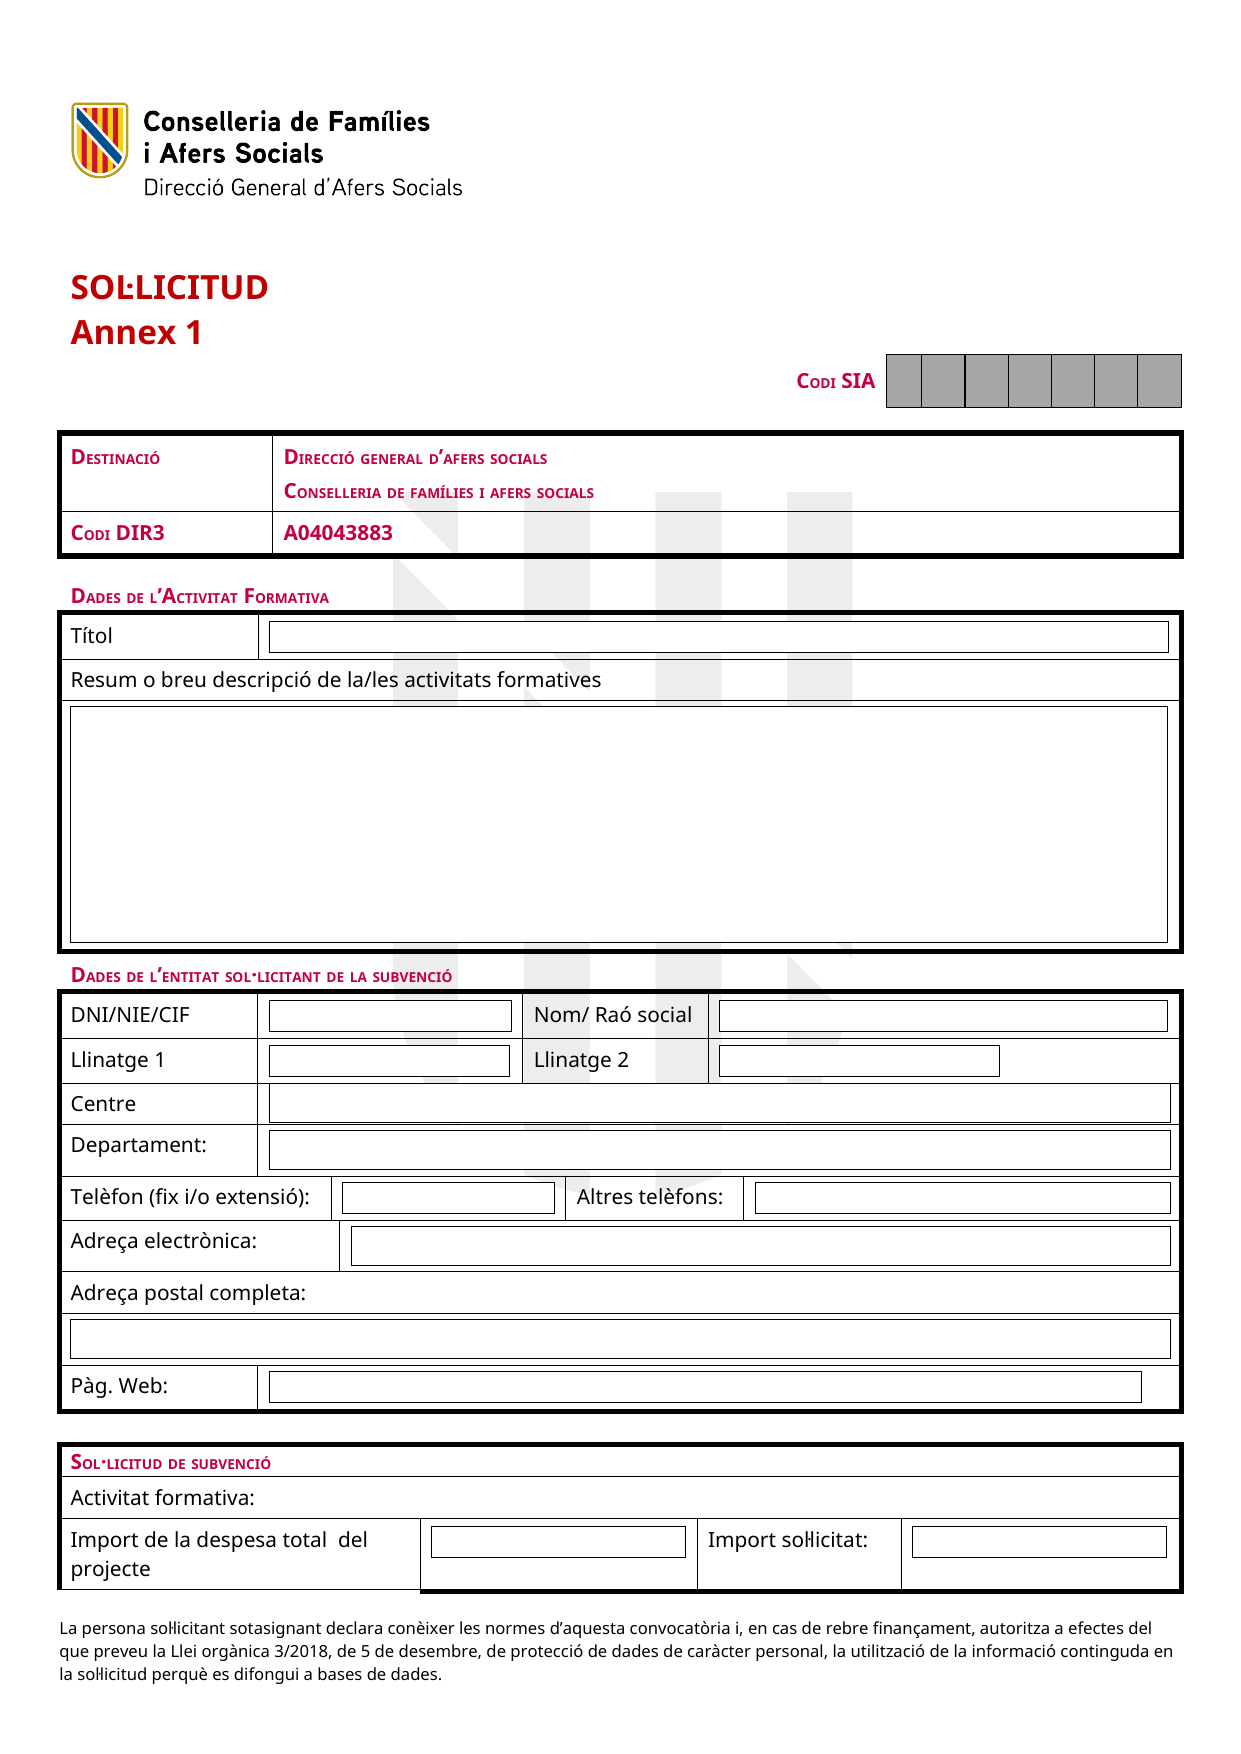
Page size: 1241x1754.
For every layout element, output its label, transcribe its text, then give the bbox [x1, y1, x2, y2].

picture [392, 653, 853, 659]
table_cell [902, 1519, 1179, 1589]
table_cell [258, 1084, 269, 1123]
picture [392, 1177, 565, 1194]
picture [392, 1125, 853, 1130]
table_header SOL·LICITUD Annex 1 [59, 82, 378, 354]
picture [566, 1177, 743, 1194]
table_cell [744, 1177, 1179, 1219]
table_cell [259, 615, 392, 659]
picture [392, 559, 853, 610]
table_cell Dades de l’entitat sol·licitant de la subvenció [59, 954, 392, 988]
table_cell [62, 701, 392, 949]
picture [744, 1177, 853, 1194]
picture [392, 1170, 853, 1176]
table_header [853, 581, 1181, 609]
text La persona sol·licitant sotasignant declara conèixer les normes d’aquesta convocatòria i, en cas de rebre finançament, autoritza a efectes del que preveu la Llei orgànica 3/2018, de 5 de desembre, de protecció de dades de caràcter personal, la utilització de la informació continguda en la sol·licitud perquè es difongui a bases de dades. [59, 1617, 1181, 1685]
table_cell Centre [62, 1084, 257, 1123]
picture [392, 954, 853, 989]
table_cell [853, 512, 1179, 553]
table_cell Codi SIA [59, 354, 886, 407]
table_cell Títol [62, 615, 258, 659]
picture [392, 512, 853, 553]
table_cell Resum o breu descripció de la/les activitats formatives [62, 660, 392, 700]
table_cell Activitat formativa: [62, 1477, 1179, 1518]
table_cell [966, 355, 1008, 407]
picture [392, 492, 853, 511]
table_cell [1095, 355, 1137, 407]
table_cell Dades de l’entitat sol·licitant de la subvenció [853, 954, 1181, 988]
picture [709, 994, 853, 1038]
table_cell [332, 1177, 565, 1219]
picture [392, 660, 853, 700]
table_cell [1052, 355, 1094, 407]
picture [392, 701, 853, 706]
picture [392, 615, 853, 621]
table_cell Telèfon (fix i/o extensió): [62, 1177, 331, 1219]
table_cell [340, 1221, 1179, 1271]
table_cell [1009, 355, 1051, 407]
table_header [660, 82, 1181, 354]
table_cell [853, 615, 1179, 659]
table_header Sol·licitud de subvenció [62, 1447, 1179, 1476]
table_cell [853, 1125, 1179, 1176]
table_cell Llinatge 1 [62, 1039, 257, 1082]
table_cell [853, 1039, 1179, 1082]
table_cell [887, 355, 921, 407]
table_cell [62, 1314, 1179, 1364]
table_cell [258, 1366, 1179, 1408]
table_cell A04043883 [273, 512, 392, 553]
table_cell Resum o breu descripció de la/les activitats formatives [853, 660, 1179, 700]
table_cell [258, 994, 392, 1038]
picture [392, 994, 522, 1038]
picture [61, 92, 472, 206]
table_cell DNI/NIE/CIF [62, 994, 257, 1038]
picture [392, 943, 853, 949]
picture [392, 1039, 522, 1083]
table_cell [258, 1125, 392, 1176]
table_header Direcció general d’afers socials Conselleria de famílies i afers socials [273, 436, 1179, 511]
table_header Dades de l’Activitat Formativa [59, 581, 392, 609]
table_cell Import sol·licitat: [698, 1519, 901, 1589]
picture [709, 1039, 853, 1083]
table_cell Adreça postal completa: [62, 1272, 1179, 1312]
table_header [378, 82, 660, 354]
picture [523, 1039, 708, 1083]
table_cell [853, 994, 1179, 1038]
table_cell [421, 1519, 697, 1589]
table_cell Altres telèfons: [566, 1194, 743, 1219]
table_header Destinació [62, 436, 272, 511]
table_cell Pàg. Web: [62, 1366, 257, 1408]
table_cell [1138, 355, 1181, 407]
table_cell [1171, 1084, 1179, 1123]
picture [523, 994, 708, 1038]
table_cell [922, 355, 964, 407]
table_cell [258, 1039, 392, 1082]
table_cell [853, 701, 1179, 949]
table_cell Codi DIR3 [62, 512, 272, 553]
table_cell Adreça electrònica: [62, 1221, 339, 1271]
table_cell Import de la despesa total del projecte [62, 1519, 420, 1589]
table_cell Departament: [62, 1125, 257, 1176]
